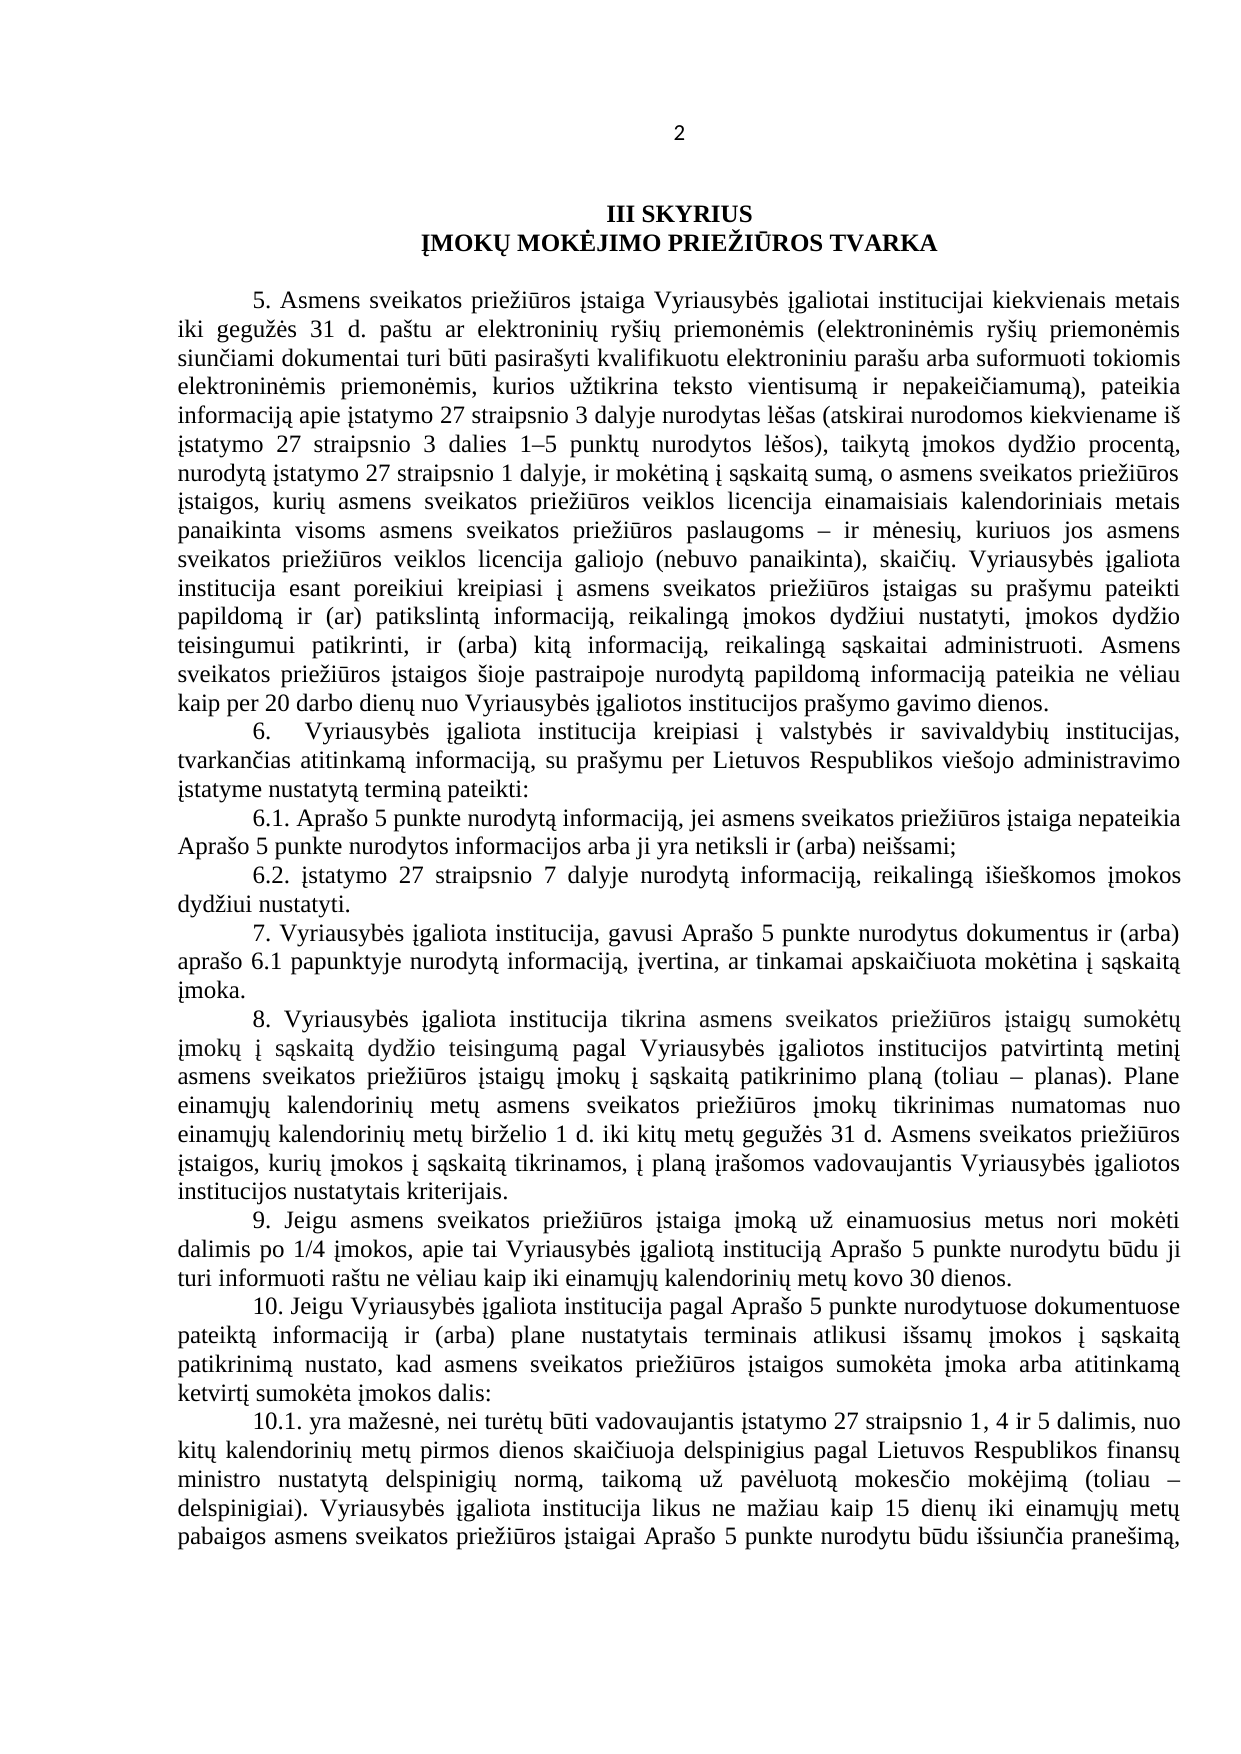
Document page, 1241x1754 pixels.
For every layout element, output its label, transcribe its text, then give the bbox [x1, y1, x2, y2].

text 6.1. Aprašo 5 punkte nurodytą informaciją, jei asmens sveikatos priežiūros įstaiga nepateikia Aprašo 5 punkte nurodytos informacijos arba ji yra netiksli ir (arba) neišsami; [177, 803, 1181, 860]
text ĮMOKŲ MOKĖJIMO PRIEŽIŪROS TVARKA [177, 228, 1181, 256]
text 6.2. įstatymo 27 straipsnio 7 dalyje nurodytą informaciją, reikalingą išieškomos įmokos dydžiui nustatyti. [177, 860, 1181, 918]
text 8. Vyriausybės įgaliota institucija tikrina asmens sveikatos priežiūros įstaigų sumokėtų įmokų į sąskaitą dydžio teisingumą pagal Vyriausybės įgaliotos institucijos patvirtintą metinį asmens sveikatos priežiūros įstaigų įmokų į sąskaitą patikrinimo planą (toliau – planas). Plane einamųjų kalendorinių metų asmens sveikatos priežiūros įmokų tikrinimas numatomas nuo einamųjų kalendorinių metų birželio 1 d. iki kitų metų gegužės 31 d. Asmens sveikatos priežiūros įstaigos, kurių įmokos į sąskaitą tikrinamos, į planą įrašomos vadovaujantis Vyriausybės įgaliotos institucijos nustatytais kriterijais. [177, 1004, 1181, 1205]
text 7. Vyriausybės įgaliota institucija, gavusi Aprašo 5 punkte nurodytus dokumentus ir (arba) aprašo 6.1 papunktyje nurodytą informaciją, įvertina, ar tinkamai apskaičiuota mokėtina į sąskaitą įmoka. [177, 918, 1181, 1004]
text III SKYRIUS [177, 199, 1181, 228]
text 10.1. yra mažesnė, nei turėtų būti vadovaujantis įstatymo 27 straipsnio 1, 4 ir 5 dalimis, nuo kitų kalendorinių metų pirmos dienos skaičiuoja delspinigius pagal Lietuvos Respublikos finansų ministro nustatytą delspinigių normą, taikomą už pavėluotą mokesčio mokėjimą (toliau – delspinigiai). Vyriausybės įgaliota institucija likus ne mažiau kaip 15 dienų iki einamųjų metų pabaigos asmens sveikatos priežiūros įstaigai Aprašo 5 punkte nurodytu būdu išsiunčia pranešimą, [177, 1406, 1181, 1550]
text 5. Asmens sveikatos priežiūros įstaiga Vyriausybės įgaliotai institucijai kiekvienais metais iki gegužės 31 d. paštu ar elektroninių ryšių priemonėmis (elektroninėmis ryšių priemonėmis siunčiami dokumentai turi būti pasirašyti kvalifikuotu elektroniniu parašu arba suformuoti tokiomis elektroninėmis priemonėmis, kurios užtikrina teksto vientisumą ir nepakeičiamumą), pateikia informaciją apie įstatymo 27 straipsnio 3 dalyje nurodytas lėšas (atskirai nurodomos kiekviename iš įstatymo 27 straipsnio 3 dalies 1–5 punktų nurodytos lėšos), taikytą įmokos dydžio procentą, nurodytą įstatymo 27 straipsnio 1 dalyje, ir mokėtiną į sąskaitą sumą, o asmens sveikatos priežiūros įstaigos, kurių asmens sveikatos priežiūros veiklos licencija einamaisiais kalendoriniais metais panaikinta visoms asmens sveikatos priežiūros paslaugoms – ir mėnesių, kuriuos jos asmens sveikatos priežiūros veiklos licencija galiojo (nebuvo panaikinta), skaičių. Vyriausybės įgaliota institucija esant poreikiui kreipiasi į asmens sveikatos priežiūros įstaigas su prašymu pateikti papildomą ir (ar) patikslintą informaciją, reikalingą įmokos dydžiui nustatyti, įmokos dydžio teisingumui patikrinti, ir (arba) kitą informaciją, reikalingą sąskaitai administruoti. Asmens sveikatos priežiūros įstaigos šioje pastraipoje nurodytą papildomą informaciją pateikia ne vėliau kaip per 20 darbo dienų nuo Vyriausybės įgaliotos institucijos prašymo gavimo dienos. [177, 285, 1181, 716]
text 9. Jeigu asmens sveikatos priežiūros įstaiga įmoką už einamuosius metus nori mokėti dalimis po 1/4 įmokos, apie tai Vyriausybės įgaliotą instituciją Aprašo 5 punkte nurodytu būdu ji turi informuoti raštu ne vėliau kaip iki einamųjų kalendorinių metų kovo 30 dienos. [177, 1205, 1181, 1291]
text 10. Jeigu Vyriausybės įgaliota institucija pagal Aprašo 5 punkte nurodytuose dokumentuose pateiktą informaciją ir (arba) plane nustatytais terminais atlikusi išsamų įmokos į sąskaitą patikrinimą nustato, kad asmens sveikatos priežiūros įstaigos sumokėta įmoka arba atitinkamą ketvirtį sumokėta įmokos dalis: [177, 1291, 1181, 1406]
text 6. Vyriausybės įgaliota institucija kreipiasi į valstybės ir savivaldybių institucijas, tvarkančias atitinkamą informaciją, su prašymu per Lietuvos Respublikos viešojo administravimo įstatyme nustatytą terminą pateikti: [177, 716, 1181, 803]
